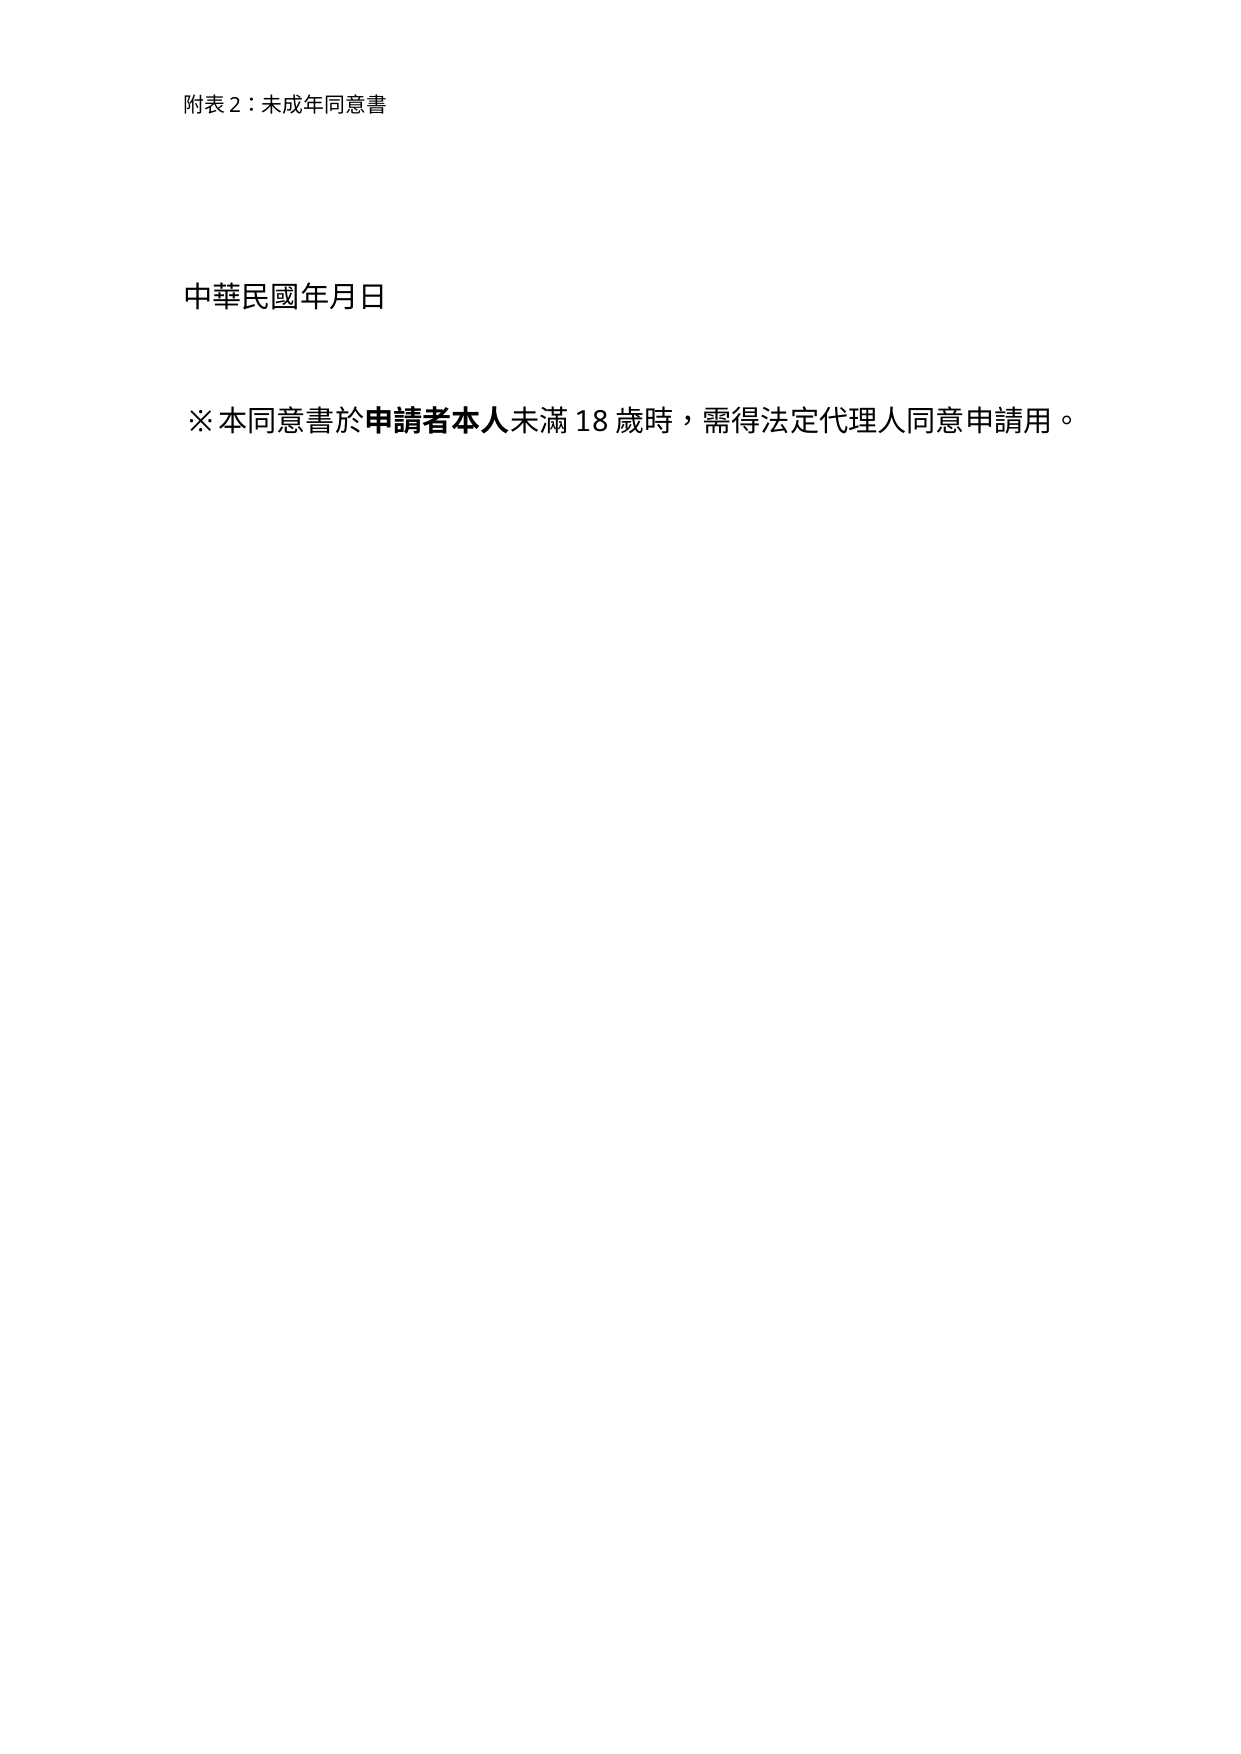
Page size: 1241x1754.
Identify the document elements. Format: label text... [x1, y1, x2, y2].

text 中華民國年月日 [183, 253, 1057, 315]
text ※本同意書於申請者本人未滿18歲時，需得法定代理人同意申請用。 [183, 378, 1057, 440]
